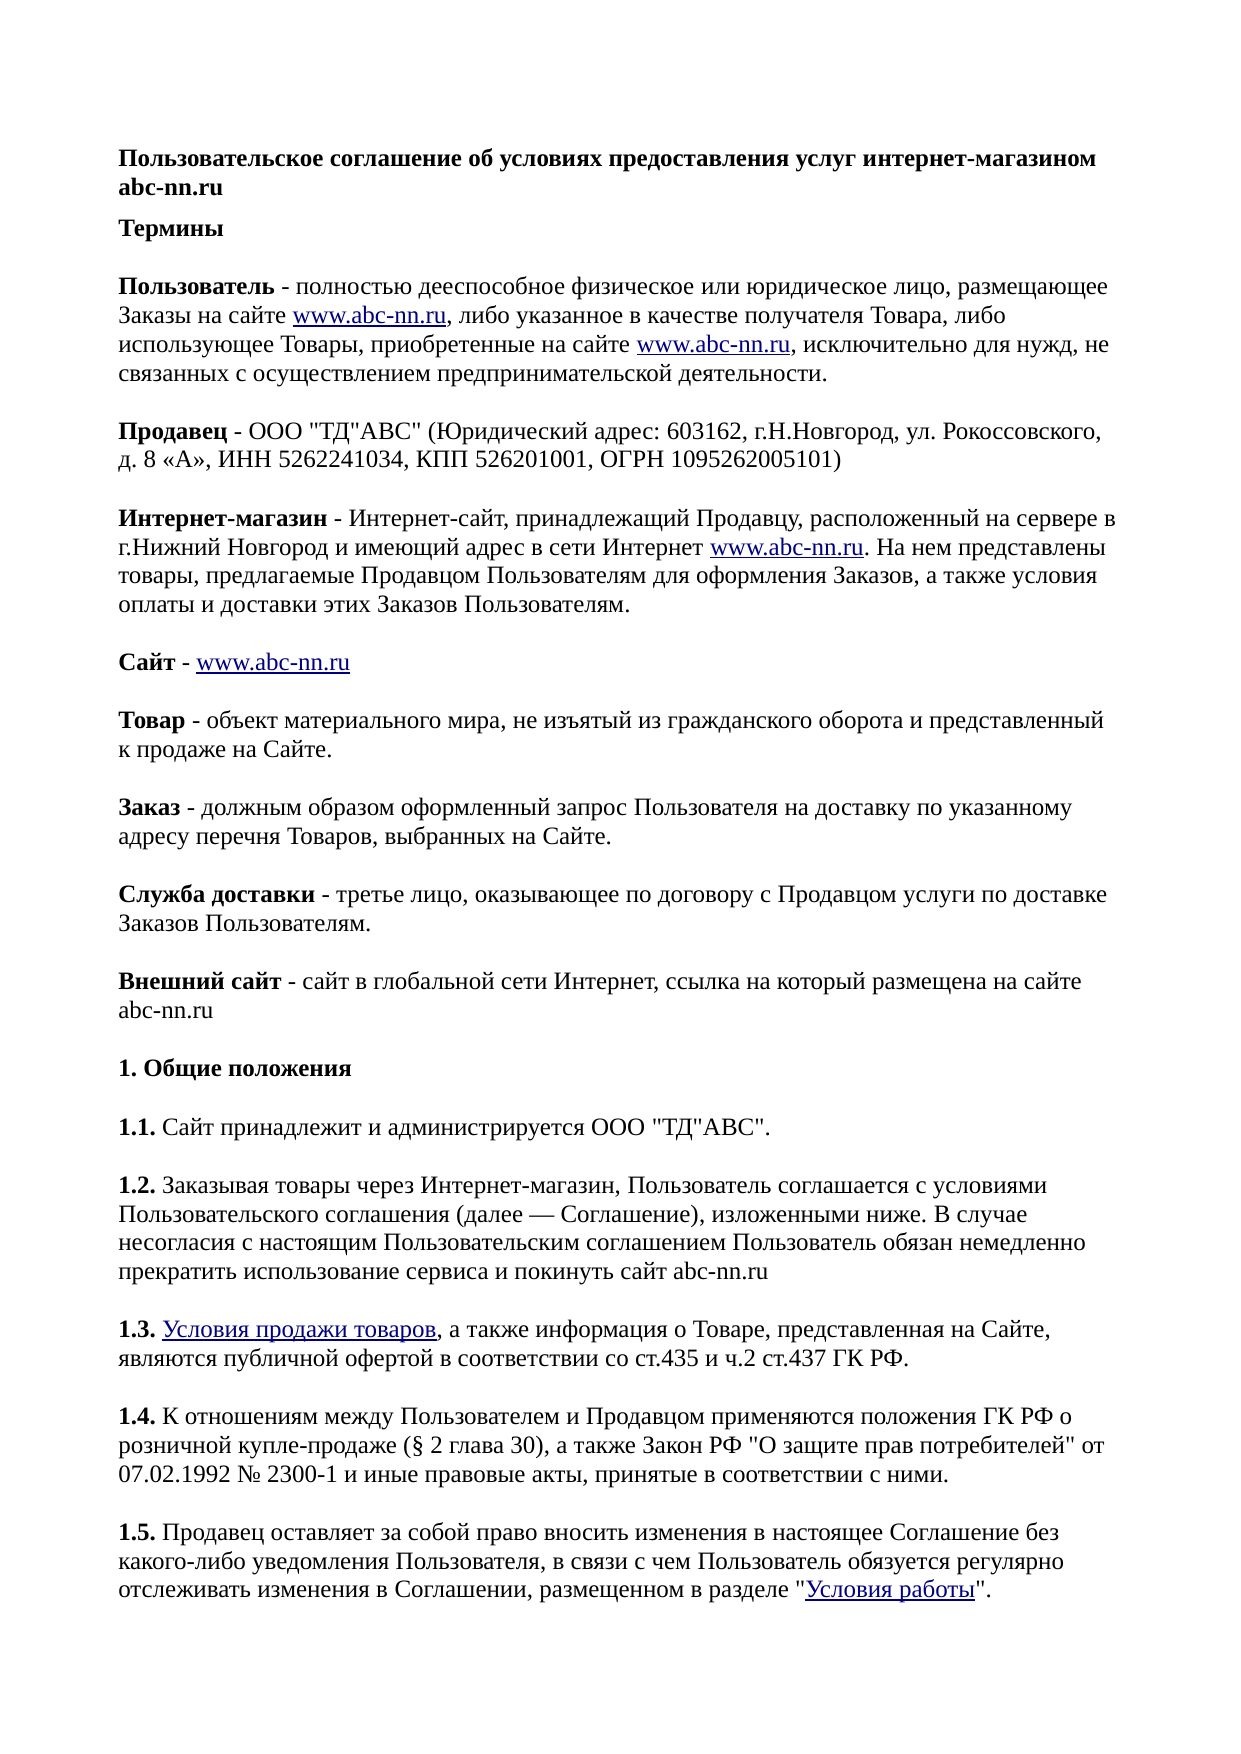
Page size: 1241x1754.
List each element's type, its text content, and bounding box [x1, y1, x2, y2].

text 1.3. Условия продажи товаров, а также информация о Товаре, представленная на Сайте, являются публичной офертой в соответствии со ст.435 и ч.2 ст.437 ГК РФ. [118, 1314, 1122, 1372]
text 1.1. Сайт принадлежит и администрируется ООО "ТД"АВС". [118, 1112, 1122, 1140]
subtitle Пользовательское соглашение об условиях предоставления услуг интернет-магазином abc-nn.ru [118, 143, 1122, 201]
text Интернет-магазин - Интернет-сайт, принадлежащий Продавцу, расположенный на сервере в г.Нижний Новгород и имеющий адрес в сети Интернет www.abc-nn.ru. На нем представлены товары, предлагаемые Продавцом Пользователям для оформления Заказов, а также условия оплаты и доставки этих Заказов Пользователям. [118, 503, 1122, 618]
text Служба доставки - третье лицо, оказывающее по договору с Продавцом услуги по доставке Заказов Пользователям. [118, 879, 1122, 937]
text 1. Общие положения [118, 1053, 1122, 1082]
text Термины [118, 213, 1122, 242]
text Внешний сайт - сайт в глобальной сети Интернет, ссылка на который размещена на сайте abc-nn.ru [118, 966, 1122, 1024]
text Заказ - должным образом оформленный запрос Пользователя на доставку по указанному адресу перечня Товаров, выбранных на Сайте. [118, 792, 1122, 850]
text Продавец - ООО "ТД"АВС" (Юридический адрес: 603162, г.Н.Новгород, ул. Рокоссовского, д. 8 «А», ИНН 5262241034, КПП 526201001, ОГРН 1095262005101) [118, 416, 1122, 473]
text Товар - объект материального мира, не изъятый из гражданского оборота и представленный к продаже на Сайте. [118, 706, 1122, 763]
text 1.5. Продавец оставляет за собой право вносить изменения в настоящее Соглашение без какого-либо уведомления Пользователя, в связи с чем Пользователь обязуется регулярно отслеживать изменения в Соглашении, размещенном в разделе "Условия работы". [118, 1517, 1122, 1603]
text 1.2. Заказывая товары через Интернет-магазин, Пользователь соглашается с условиями Пользовательского соглашения (далее — Соглашение), изложенными ниже. В случае несогласия с настоящим Пользовательским соглашением Пользователь обязан немедленно прекратить использование сервиса и покинуть сайт abc-nn.ru [118, 1170, 1122, 1285]
text 1.4. К отношениям между Пользователем и Продавцом применяются положения ГК РФ о розничной купле-продаже (§ 2 глава 30), а также Закон РФ "О защите прав потребителей" от 07.02.1992 № 2300-1 и иные правовые акты, принятые в соответствии с ними. [118, 1401, 1122, 1488]
text Пользователь - полностью дееспособное физическое или юридическое лицо, размещающее Заказы на сайте www.abc-nn.ru, либо указанное в качестве получателя Товара, либо использующее Товары, приобретенные на сайте www.abc-nn.ru, исключительно для нужд, не связанных с осуществлением предпринимательской деятельности. [118, 271, 1122, 386]
text Сайт - www.abc-nn.ru [118, 647, 1122, 676]
